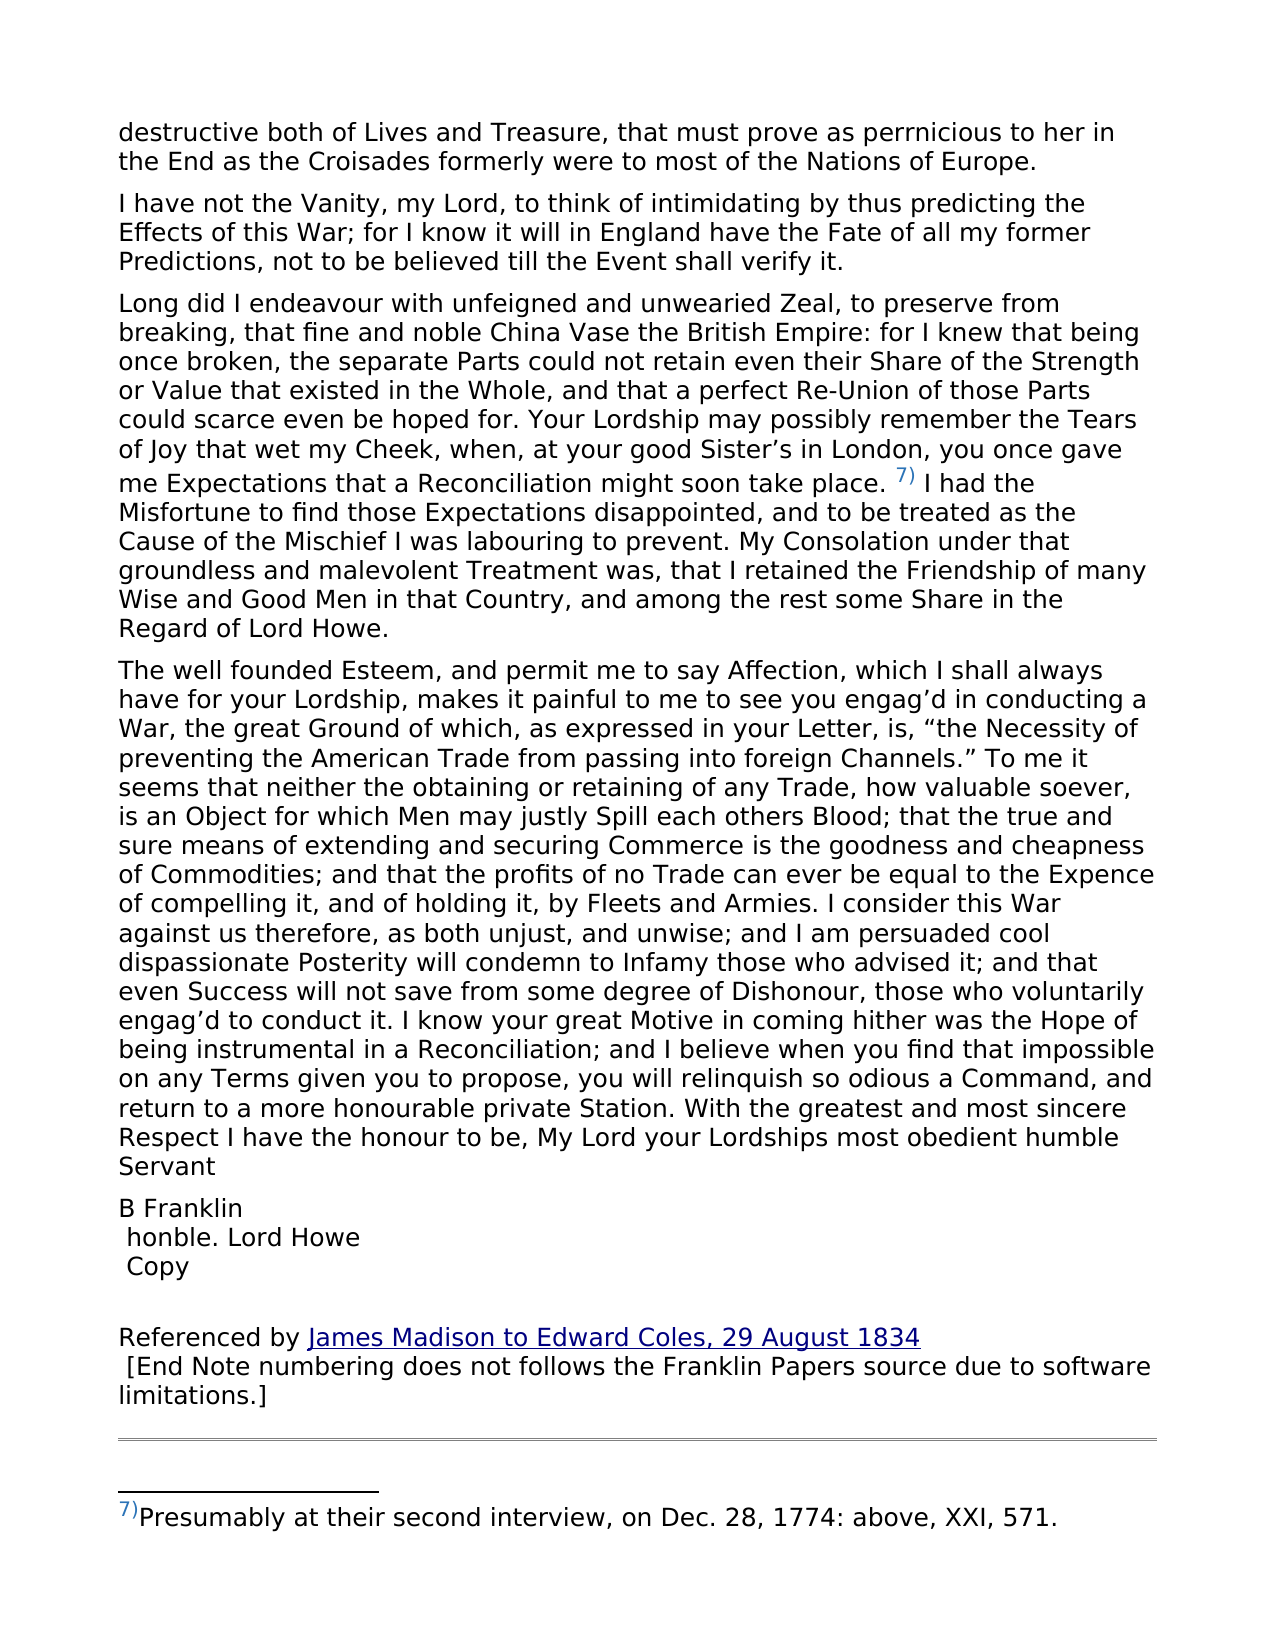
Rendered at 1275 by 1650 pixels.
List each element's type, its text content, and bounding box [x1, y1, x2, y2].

text Long did I endeavour with unfeigned and unwearied Zeal, to preserve from breaking, that fine and noble China Vase the British Empire: for I knew that being once broken, the separate Parts could not retain even their Share of the Strength or Value that existed in the Whole, and that a perfect Re-Union of those Parts could scarce even be hoped for. Your Lordship may possibly remember the Tears of Joy that wet my Cheek, when, at your good Sister’s in London, you once gave me Expectations that a Reconciliation might soon take place. I had the Misfortune to find those Expectations disappointed, and to be treated as the Cause of the Mischief I was labouring to prevent. My Consolation under that groundless and malevolent Treatment was, that I retained the Friendship of many Wise and Good Men in that Country, and among the rest some Share in the Regard of Lord Howe. [118, 289, 1157, 644]
text destructive both of Lives and Treasure, that must prove as perrnicious to her in the End as the Croisades formerly were to most of the Nations of Europe. [118, 118, 1157, 176]
text I have not the Vanity, my Lord, to think of intimidating by thus predicting the Effects of this War; for I know it will in England have the Fate of all my former Predictions, not to be believed till the Event shall verify it. [118, 189, 1157, 276]
text Referenced by James Madison to Edward Coles, 29 August 1834 [End Note numbering does not follows the Franklin Papers source due to software limitations.] [118, 1323, 1157, 1411]
text Presumably at their second interview, on Dec. 28, 1774: above, XXI, 571. [118, 1498, 1157, 1532]
text The well founded Esteem, and permit me to say Affection, which I shall always have for your Lordship, makes it painful to me to see you engag’d in conducting a War, the great Ground of which, as expressed in your Letter, is, “the Necessity of preventing the American Trade from passing into foreign Channels.” To me it seems that neither the obtaining or retaining of any Trade, how valuable soever, is an Object for which Men may justly Spill each others Blood; that the true and sure means of extending and securing Commerce is the goodness and cheapness of Commodities; and that the profits of no Trade can ever be equal to the Expence of compelling it, and of holding it, by Fleets and Armies. I consider this War against us therefore, as both unjust, and unwise; and I am persuaded cool dispassionate Posterity will condemn to Infamy those who advised it; and that even Success will not save from some degree of Dishonour, those who voluntarily engag’d to conduct it. I know your great Motive in coming hither was the Hope of being instrumental in a Reconciliation; and I believe when you find that impossible on any Terms given you to propose, you will relinquish so odious a Command, and return to a more honourable private Station. With the greatest and most sincere Respect I have the honour to be, My Lord your Lordships most obedient humble Servant [118, 656, 1157, 1181]
text B Franklin honble. Lord Howe Copy [118, 1194, 1157, 1311]
